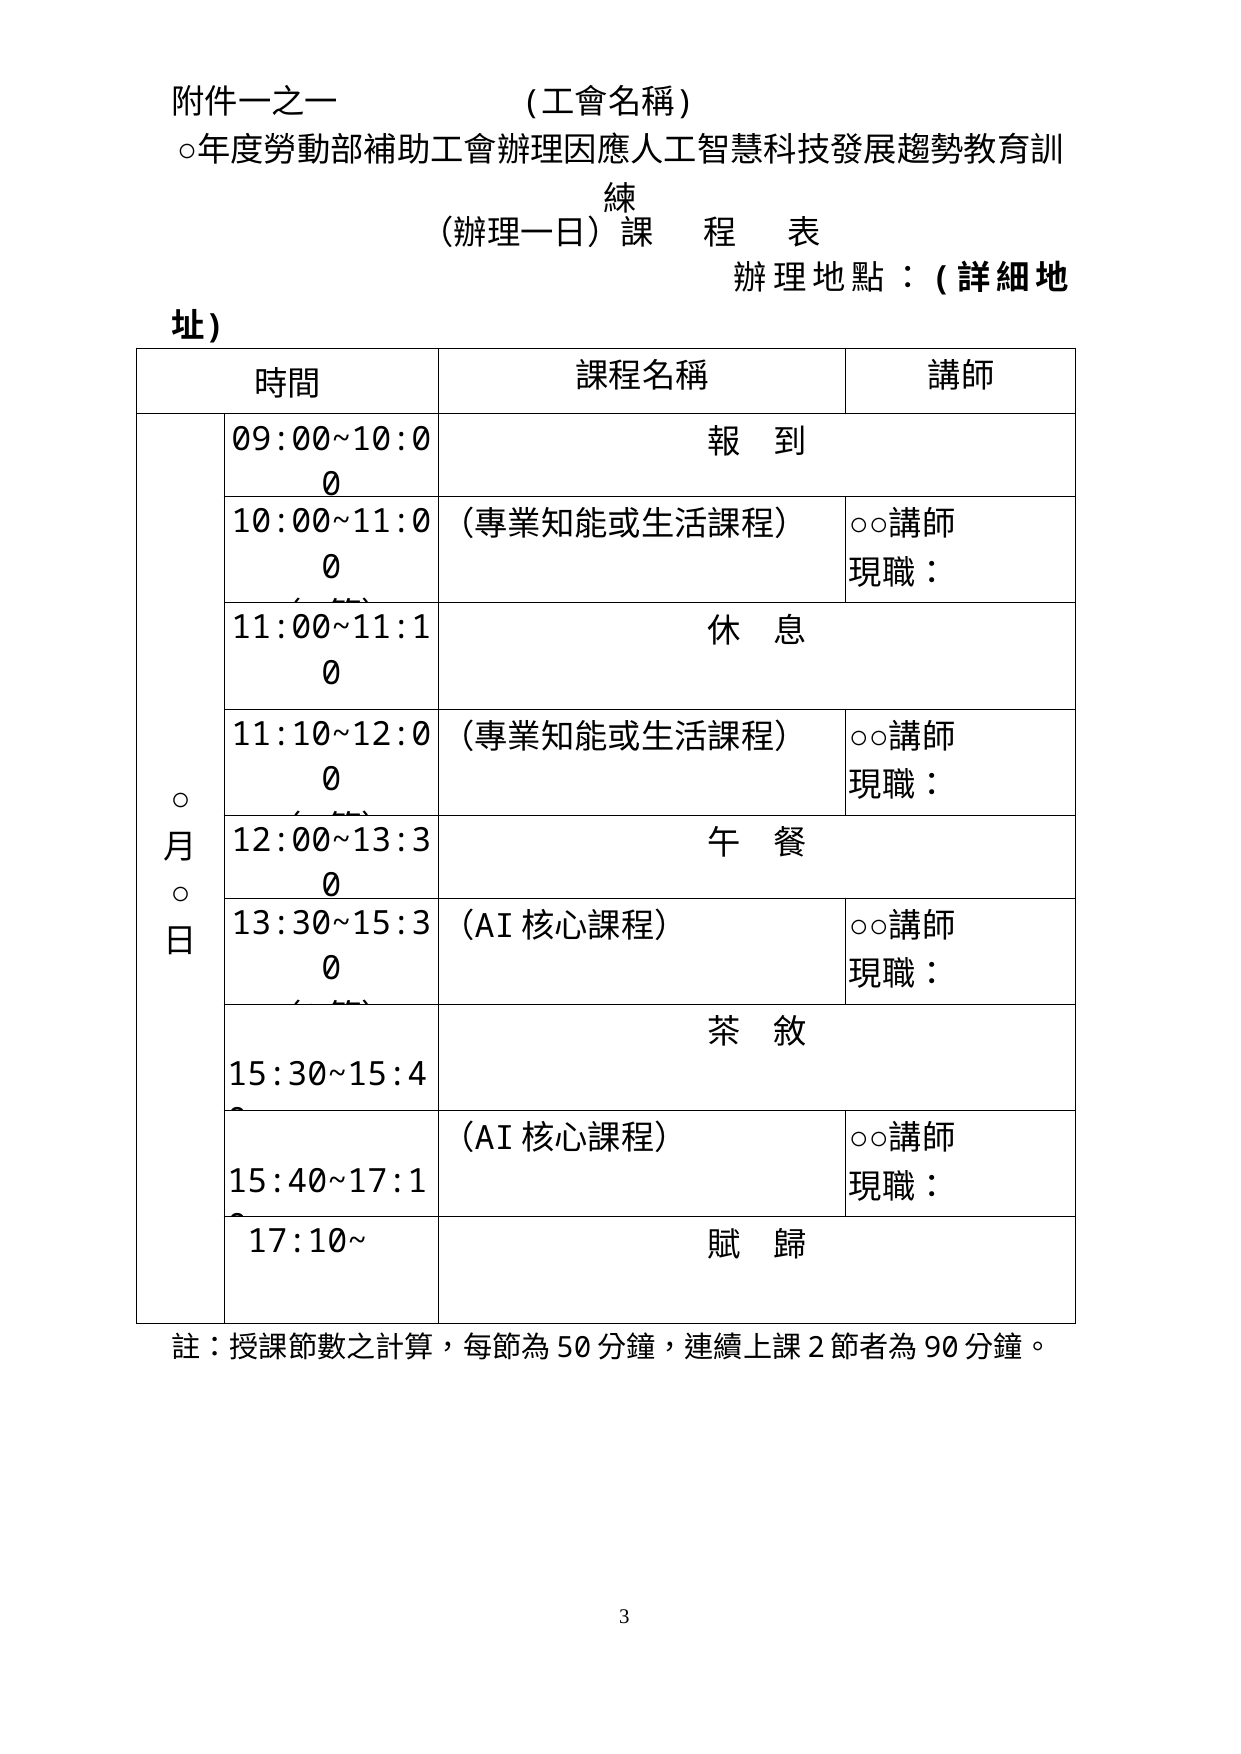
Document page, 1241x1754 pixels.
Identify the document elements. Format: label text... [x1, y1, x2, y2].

text ○年度勞動部補助工會辦理因應人工智慧科技發展趨勢教育訓練 [171, 123, 1069, 219]
table_cell 11:00~11:10 [225, 603, 438, 708]
table_cell 茶 敘 [439, 1005, 1075, 1110]
table_header 講師 [846, 349, 1075, 413]
table_header 課程名稱 [439, 349, 845, 413]
table_cell （專業知能或生活課程） [439, 497, 845, 602]
table_cell 午 餐 [439, 816, 1075, 897]
table_cell ○○講師 現職： [846, 899, 1075, 1004]
text 註：授課節數之計算，每節為50分鐘，連續上課2節者為90分鐘。 [171, 1324, 1069, 1366]
table_cell 10:00~11:00 （1節） [225, 497, 438, 602]
table_cell （專業知能或生活課程） [439, 710, 845, 815]
text 辦理地點：(詳細地址) [171, 251, 1069, 348]
table_cell 09:00~10:00 [225, 414, 438, 496]
table_cell 12:00~13:30 [225, 816, 438, 897]
table_cell ○○講師 現職： [846, 1111, 1075, 1216]
table_cell 15:40~17:10 （2節） [225, 1111, 438, 1216]
text （辦理一日）課 程 表 [171, 219, 1069, 251]
table_cell 13:30~15:30 （2節） [225, 899, 438, 1004]
table_cell ○○講師 現職： [846, 710, 1075, 815]
table_cell 休 息 [439, 603, 1075, 708]
table_cell （AI核心課程） [439, 899, 845, 1004]
table_cell ○○講師 現職： [846, 497, 1075, 602]
table_cell ○ 月 ○ 日 [137, 414, 224, 1322]
table_cell （AI核心課程） [439, 1111, 845, 1216]
table_cell 賦 歸 [439, 1217, 1075, 1322]
text 附件一之一 (工會名稱) [171, 75, 1069, 123]
table_cell 報 到 [439, 414, 1075, 496]
table_cell 15:30~15:40 [225, 1005, 438, 1110]
table_cell 17:10~ [225, 1217, 438, 1322]
table_header 時間 [137, 349, 438, 413]
table_cell 11:10~12:00 （1節） [225, 710, 438, 815]
